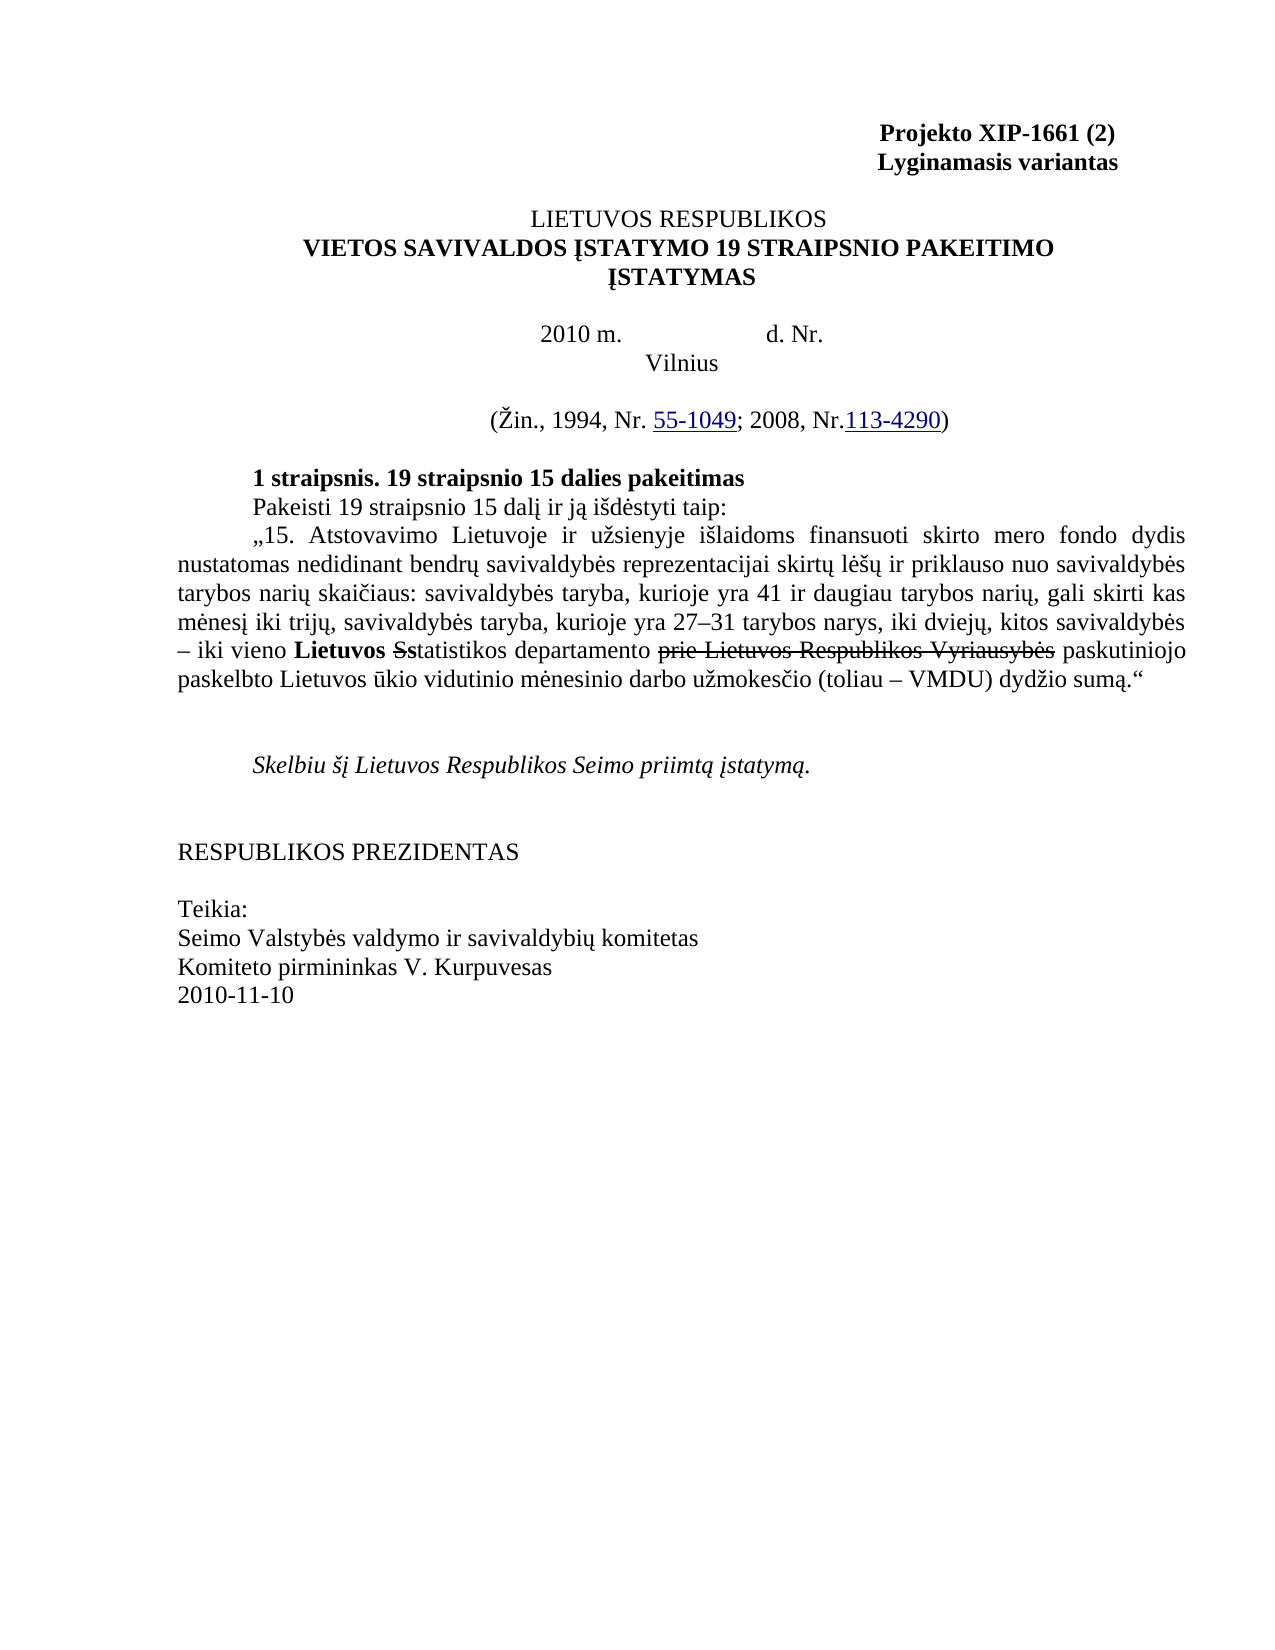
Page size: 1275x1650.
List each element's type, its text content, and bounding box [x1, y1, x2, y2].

text Lyginamasis variantas [702, 147, 1186, 176]
subtitle ĮSTATYMAS [177, 262, 1186, 291]
text LIETUVOS RESPUBLIKOS [177, 204, 1186, 233]
text 2010 m. d. Nr. Vilnius [177, 319, 1186, 377]
text 1 straipsnis. 19 straipsnio 15 dalies pakeitimas [177, 463, 1186, 492]
text VIETOS SAVIVALDOS ĮSTATYMO 19 STRAIPSNIO PAKEITIMO [177, 233, 1186, 262]
text Komiteto pirmininkas V. Kurpuvesas [177, 952, 1186, 981]
text Seimo Valstybės valdymo ir savivaldybių komitetas [177, 923, 1186, 952]
text Skelbiu šį Lietuvos Respublikos Seimo priimtą įstatymą. [177, 751, 1186, 779]
text Projekto XIP-1661 (2) [702, 118, 1186, 147]
text „15. Atstovavimo Lietuvoje ir užsienyje išlaidoms finansuoti skirto mero fondo dydis nustatomas nedidinant bendrų savivaldybės reprezentacijai skirtų lėšų ir priklauso nuo savivaldybės tarybos narių skaičiaus: savivaldybės taryba, kurioje yra 41 ir daugiau tarybos narių, gali skirti kas mėnesį iki trijų, savivaldybės taryba, kurioje yra 27–31 tarybos narys, iki dviejų, kitos savivaldybės – iki vieno Lietuvos Sstatistikos departamento prie Lietuvos Respublikos Vyriausybės paskutiniojo paskelbto Lietuvos ūkio vidutinio mėnesinio darbo užmokesčio (toliau – VMDU) dydžio sumą.“ [177, 521, 1186, 693]
text (Žin., 1994, Nr. 55-1049; 2008, Nr.113-4290) [177, 406, 1186, 434]
text Teikia: [177, 894, 1186, 923]
text RESPUBLIKOS PREZIDENTAS [177, 837, 1186, 866]
text 2010-11-10 [177, 981, 1186, 1009]
text Pakeisti 19 straipsnio 15 dalį ir ją išdėstyti taip: [177, 492, 1186, 521]
